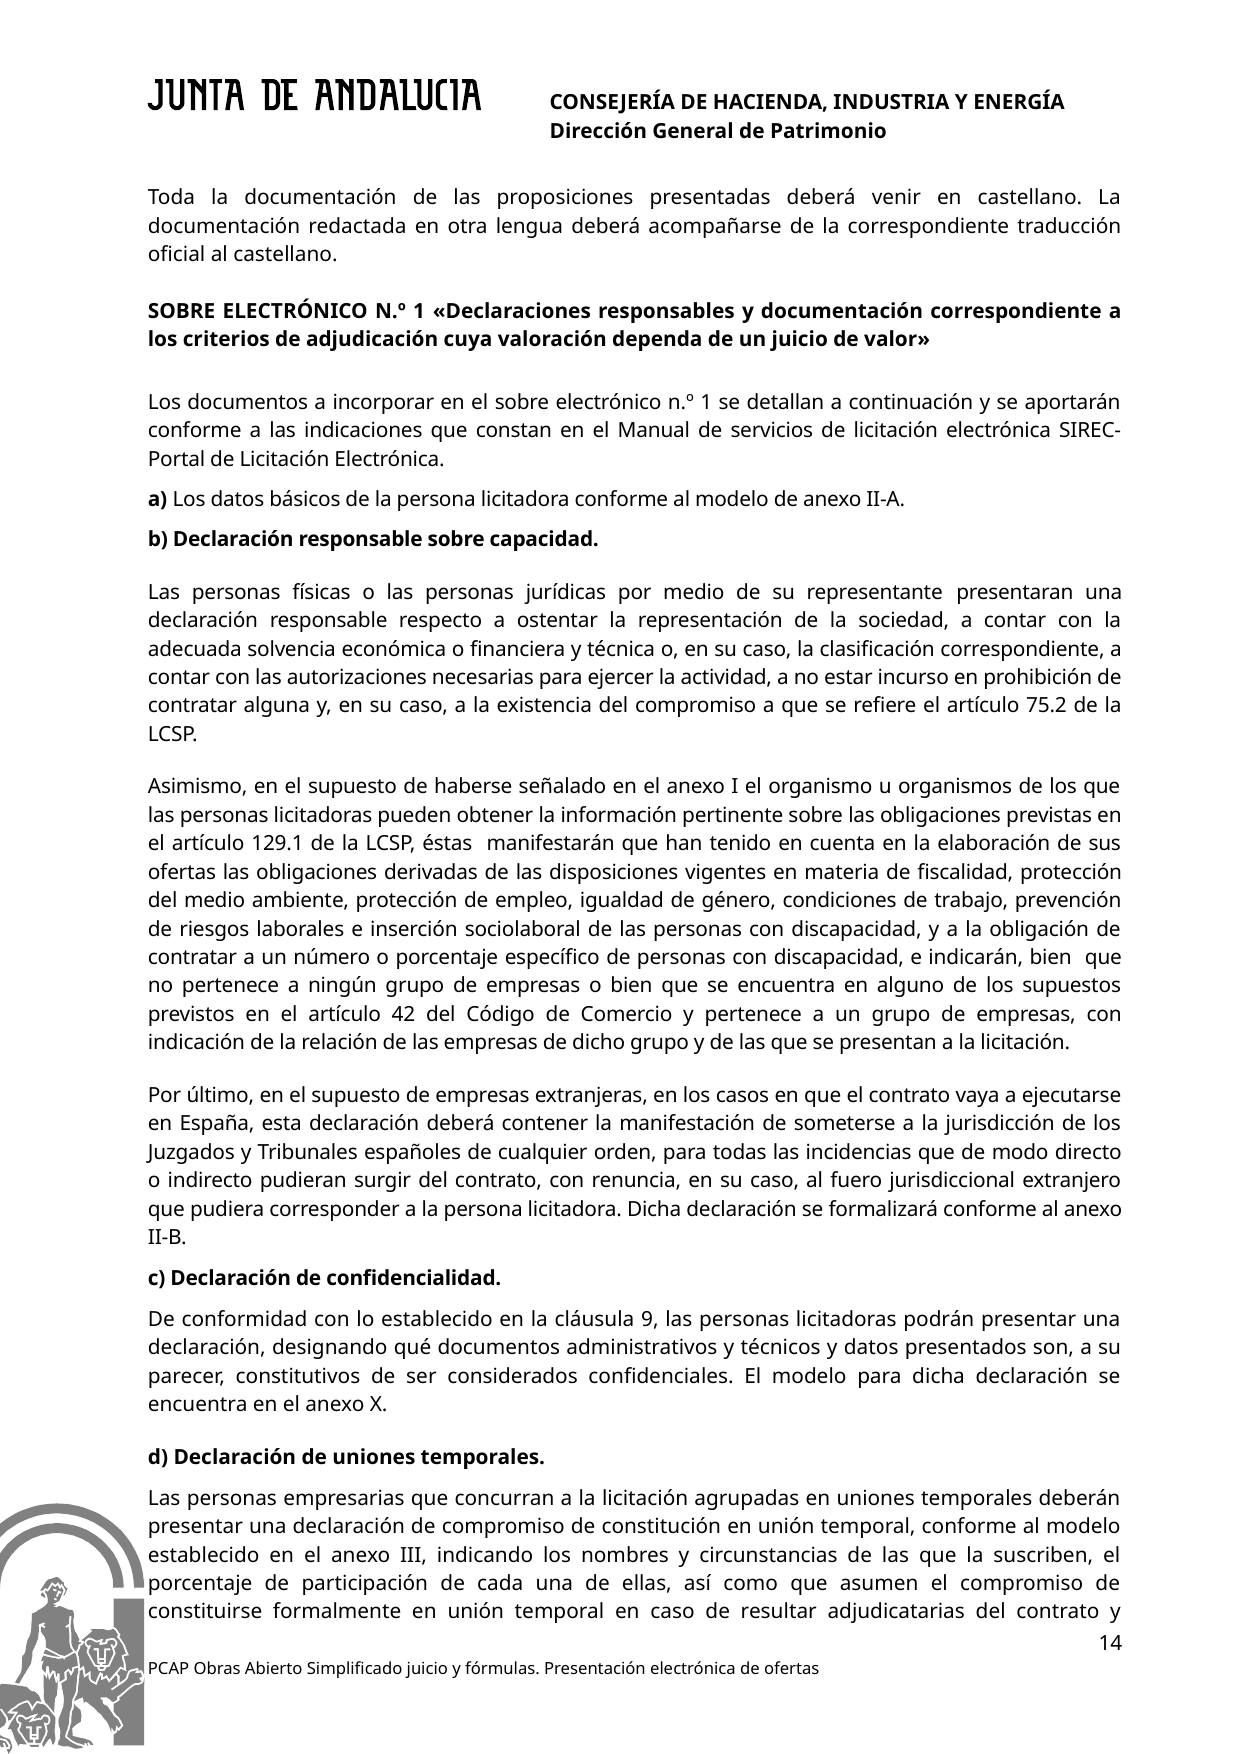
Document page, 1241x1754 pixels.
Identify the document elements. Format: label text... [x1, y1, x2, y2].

text SOBRE ELECTRÓNICO N.º 1 «Declaraciones responsables y documentación correspondiente a los criterios de adjudicación cuya valoración dependa de un juicio de valor» [148, 296, 1122, 353]
text d) Declaración de uniones temporales. [148, 1442, 1122, 1470]
text Por último, en el supuesto de empresas extranjeras, en los casos en que el contrato vaya a ejecutarse en España, esta declaración deberá contener la manifestación de someterse a la jurisdicción de los Juzgados y Tribunales españoles de cualquier orden, para todas las incidencias que de modo directo o indirecto pudieran surgir del contrato, con renuncia, en su caso, al fuero jurisdiccional extranjero que pudiera corresponder a la persona licitadora. Dicha declaración se formalizará conforme al anexo II-B. [148, 1080, 1122, 1251]
text a) Los datos básicos de la persona licitadora conforme al modelo de anexo II-A. [148, 484, 1122, 513]
text De conformidad con lo establecido en la cláusula 9, las personas licitadoras podrán presentar una declaración, designando qué documentos administrativos y técnicos y datos presentados son, a su parecer, constitutivos de ser considerados confidenciales. El modelo para dicha declaración se encuentra en el anexo X. [148, 1304, 1122, 1418]
text Asimismo, en el supuesto de haberse señalado en el anexo I el organismo u organismos de los que las personas licitadoras pueden obtener la información pertinente sobre las obligaciones previstas en el artículo 129.1 de la LCSP, éstas manifestarán que han tenido en cuenta en la elaboración de sus ofertas las obligaciones derivadas de las disposiciones vigentes en materia de fiscalidad, protección del medio ambiente, protección de empleo, igualdad de género, condiciones de trabajo, prevención de riesgos laborales e inserción sociolaboral de las personas con discapacidad, y a la obligación de contratar a un número o porcentaje específico de personas con discapacidad, e indicarán, bien que no pertenece a ningún grupo de empresas o bien que se encuentra en alguno de los supuestos previstos en el artículo 42 del Código de Comercio y pertenece a un grupo de empresas, con indicación de la relación de las empresas de dicho grupo y de las que se presentan a la licitación. [148, 772, 1122, 1056]
text b) Declaración responsable sobre capacidad. [148, 524, 1122, 553]
text Los documentos a incorporar en el sobre electrónico n.º 1 se detallan a continuación y se aportarán conforme a las indicaciones que constan en el Manual de servicios de licitación electrónica SIREC- Portal de Licitación Electrónica. [148, 387, 1122, 472]
text c) Declaración de confidencialidad. [148, 1263, 1122, 1292]
text Toda la documentación de las proposiciones presentadas deberá venir en castellano. La documentación redactada en otra lengua deberá acompañarse de la correspondiente traducción oficial al castellano. [148, 182, 1122, 268]
text Las personas empresarias que concurran a la licitación agrupadas en uniones temporales deberán presentar una declaración de compromiso de constitución en unión temporal, conforme al modelo establecido en el anexo III, indicando los nombres y circunstancias de las que la suscriben, el porcentaje de participación de cada una de ellas, así como que asumen el compromiso de constituirse formalmente en unión temporal en caso de resultar adjudicatarias del contrato y [148, 1483, 1122, 1625]
text Las personas físicas o las personas jurídicas por medio de su representante presentaran una declaración responsable respecto a ostentar la representación de la sociedad, a contar con la adecuada solvencia económica o financiera y técnica o, en su caso, la clasificación correspondiente, a contar con las autorizaciones necesarias para ejercer la actividad, a no estar incurso en prohibición de contratar alguna y, en su caso, a la existencia del compromiso a que se refiere el artículo 75.2 de la LCSP. [148, 577, 1122, 747]
